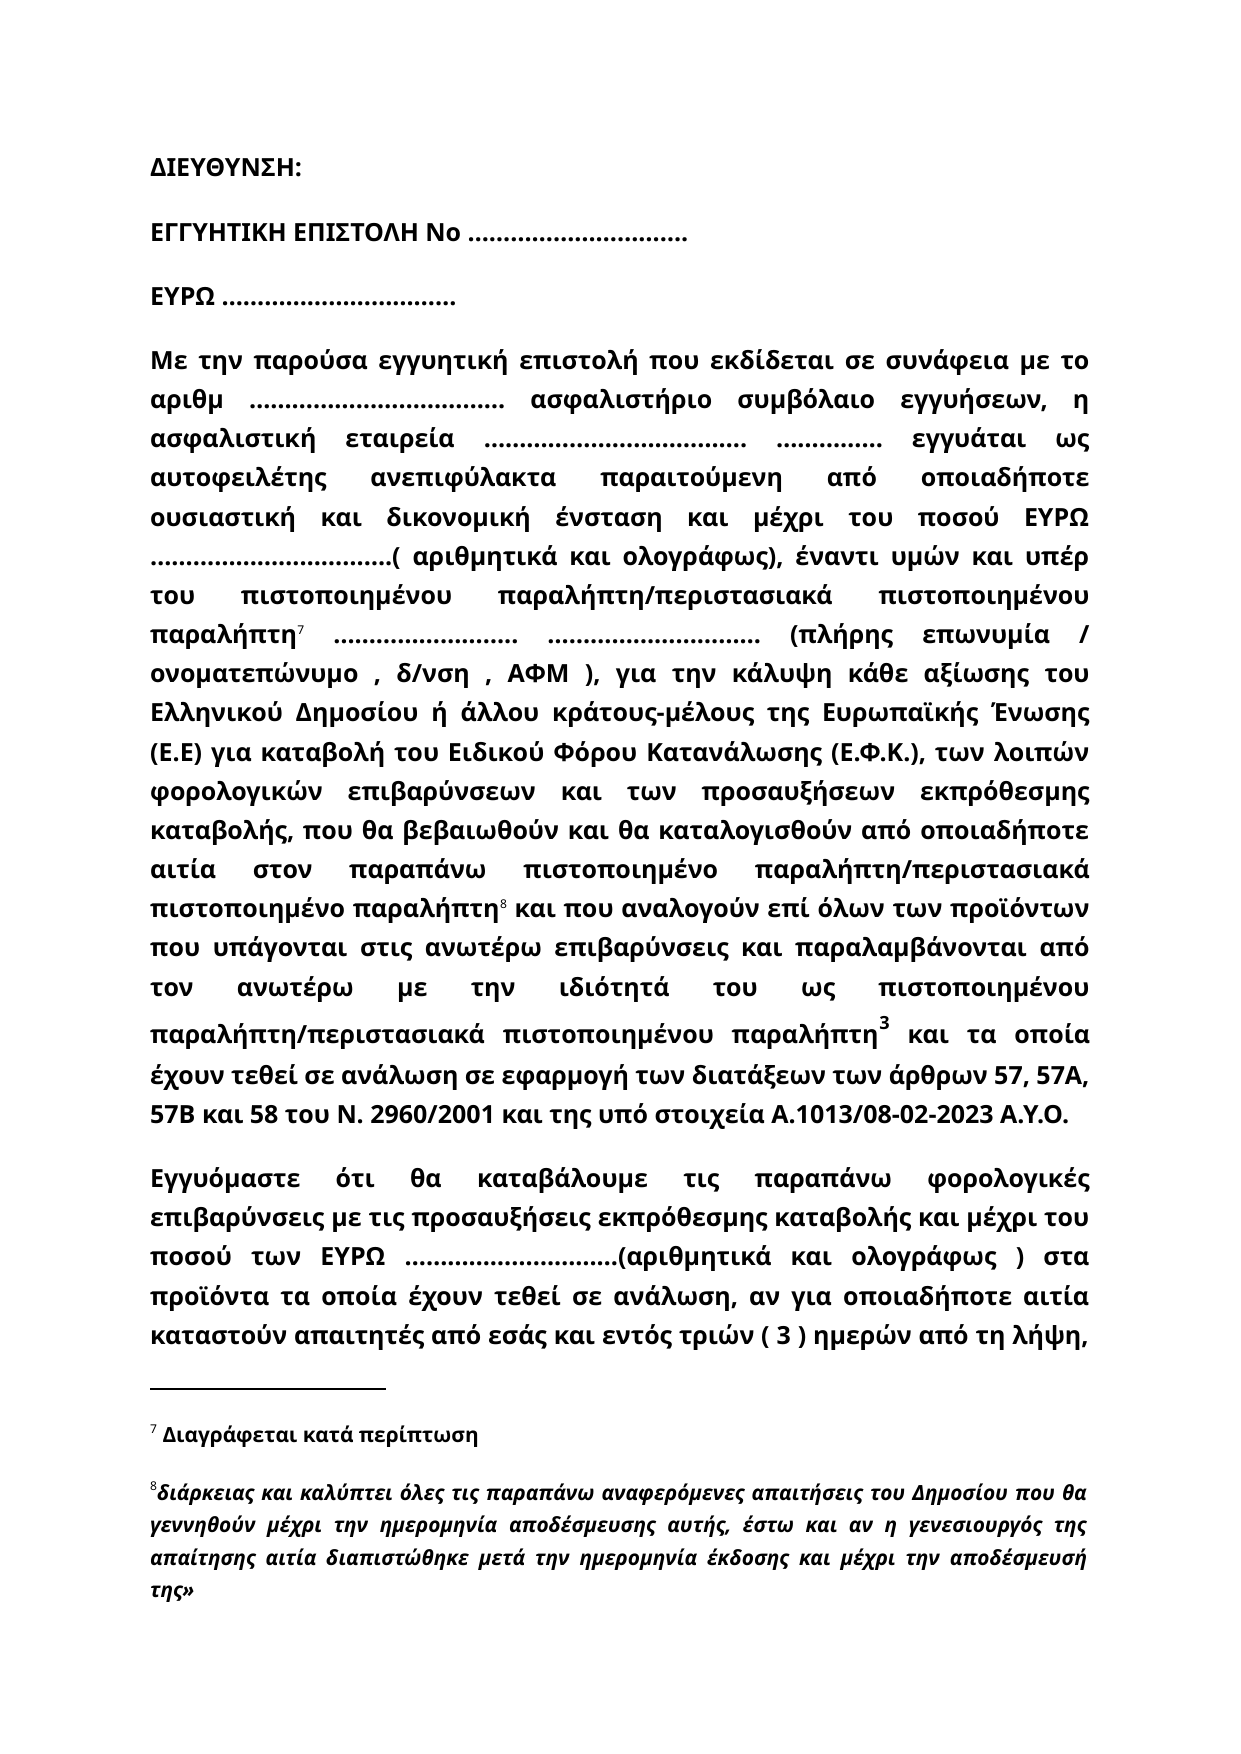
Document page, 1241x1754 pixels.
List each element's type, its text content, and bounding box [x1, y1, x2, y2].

text Με την παρούσα εγγυητική επιστολή που εκδίδεται σε συνάφεια με το αριθμ ……………………………… ασφαλιστήριο συμβόλαιο εγγυήσεων, η ασφαλιστική εταιρεία ………………………………. …………… εγγυάται ως αυτοφειλέτης ανεπιφύλακτα παραιτούμενη από οποιαδήποτε ουσιαστική και δικονομική ένσταση και μέχρι του ποσού ΕΥΡΩ …………………………….( αριθμητικά και ολογράφως), έναντι υμών και υπέρ του πιστοποιημένου παραλήπτη/περιστασιακά πιστοποιημένου παραλήπτη …………………….. ………………………… (πλήρης επωνυμία / ονοματεπώνυμο , δ/νση , ΑΦΜ ), για την κάλυψη κάθε αξίωσης του Ελληνικού Δημοσίου ή άλλου κράτους-μέλους της Ευρωπαϊκής Ένωσης (Ε.Ε) για καταβολή του Ειδικού Φόρου Κατανάλωσης (Ε.Φ.Κ.), των λοιπών φορολογικών επιβαρύνσεων και των προσαυξήσεων εκπρόθεσμης καταβολής, που θα βεβαιωθούν και θα καταλογισθούν από οποιαδήποτε αιτία στον παραπάνω πιστοποιημένο παραλήπτη/περιστασιακά πιστοποιημένο παραλήπτη και που αναλογούν επί όλων των προϊόντων που υπάγονται στις ανωτέρω επιβαρύνσεις και παραλαμβάνονται από τον ανωτέρω με την ιδιότητά του ως πιστοποιημένου παραλήπτη/περιστασιακά πιστοποιημένου παραλήπτη3 και τα οποία έχουν τεθεί σε ανάλωση σε εφαρμογή των διατάξεων των άρθρων 57, 57Α, 57Β και 58 του Ν. 2960/2001 και της υπό στοιχεία Α.1013/08-02-2023 Α.Υ.Ο. [150, 342, 1090, 1131]
text Εγγυόμαστε ότι θα καταβάλουμε τις παραπάνω φορολογικές επιβαρύνσεις με τις προσαυξήσεις εκπρόθεσμης καταβολής και μέχρι του ποσού των ΕΥΡΩ …………………………(αριθμητικά και ολογράφως ) στα προϊόντα τα οποία έχουν τεθεί σε ανάλωση, αν για οποιαδήποτε αιτία καταστούν απαιτητές από εσάς και εντός τριών ( 3 ) ημερών από τη λήψη, [150, 1161, 1090, 1351]
text ΕΓΓΥΗΤΙΚΗ ΕΠΙΣΤΟΛΗ Νο …………………………. [150, 214, 1090, 248]
text Διαγράφεται κατά περίπτωση [150, 1420, 1090, 1448]
text ΔΙΕΥΘΥΝΣΗ: [150, 150, 1090, 184]
text ΕΥΡΩ …………………………… [150, 278, 1090, 312]
text διάρκειας και καλύπτει όλες τις παραπάνω αναφερόμενες απαιτήσεις του Δημοσίου που θα γεννηθούν μέχρι την ημερομηνία αποδέσμευσης αυτής, έστω και αν η γενεσιουργός της απαίτησης αιτία διαπιστώθηκε μετά την ημερομηνία έκδοσης και μέχρι την αποδέσμευσή της» [150, 1478, 1090, 1604]
